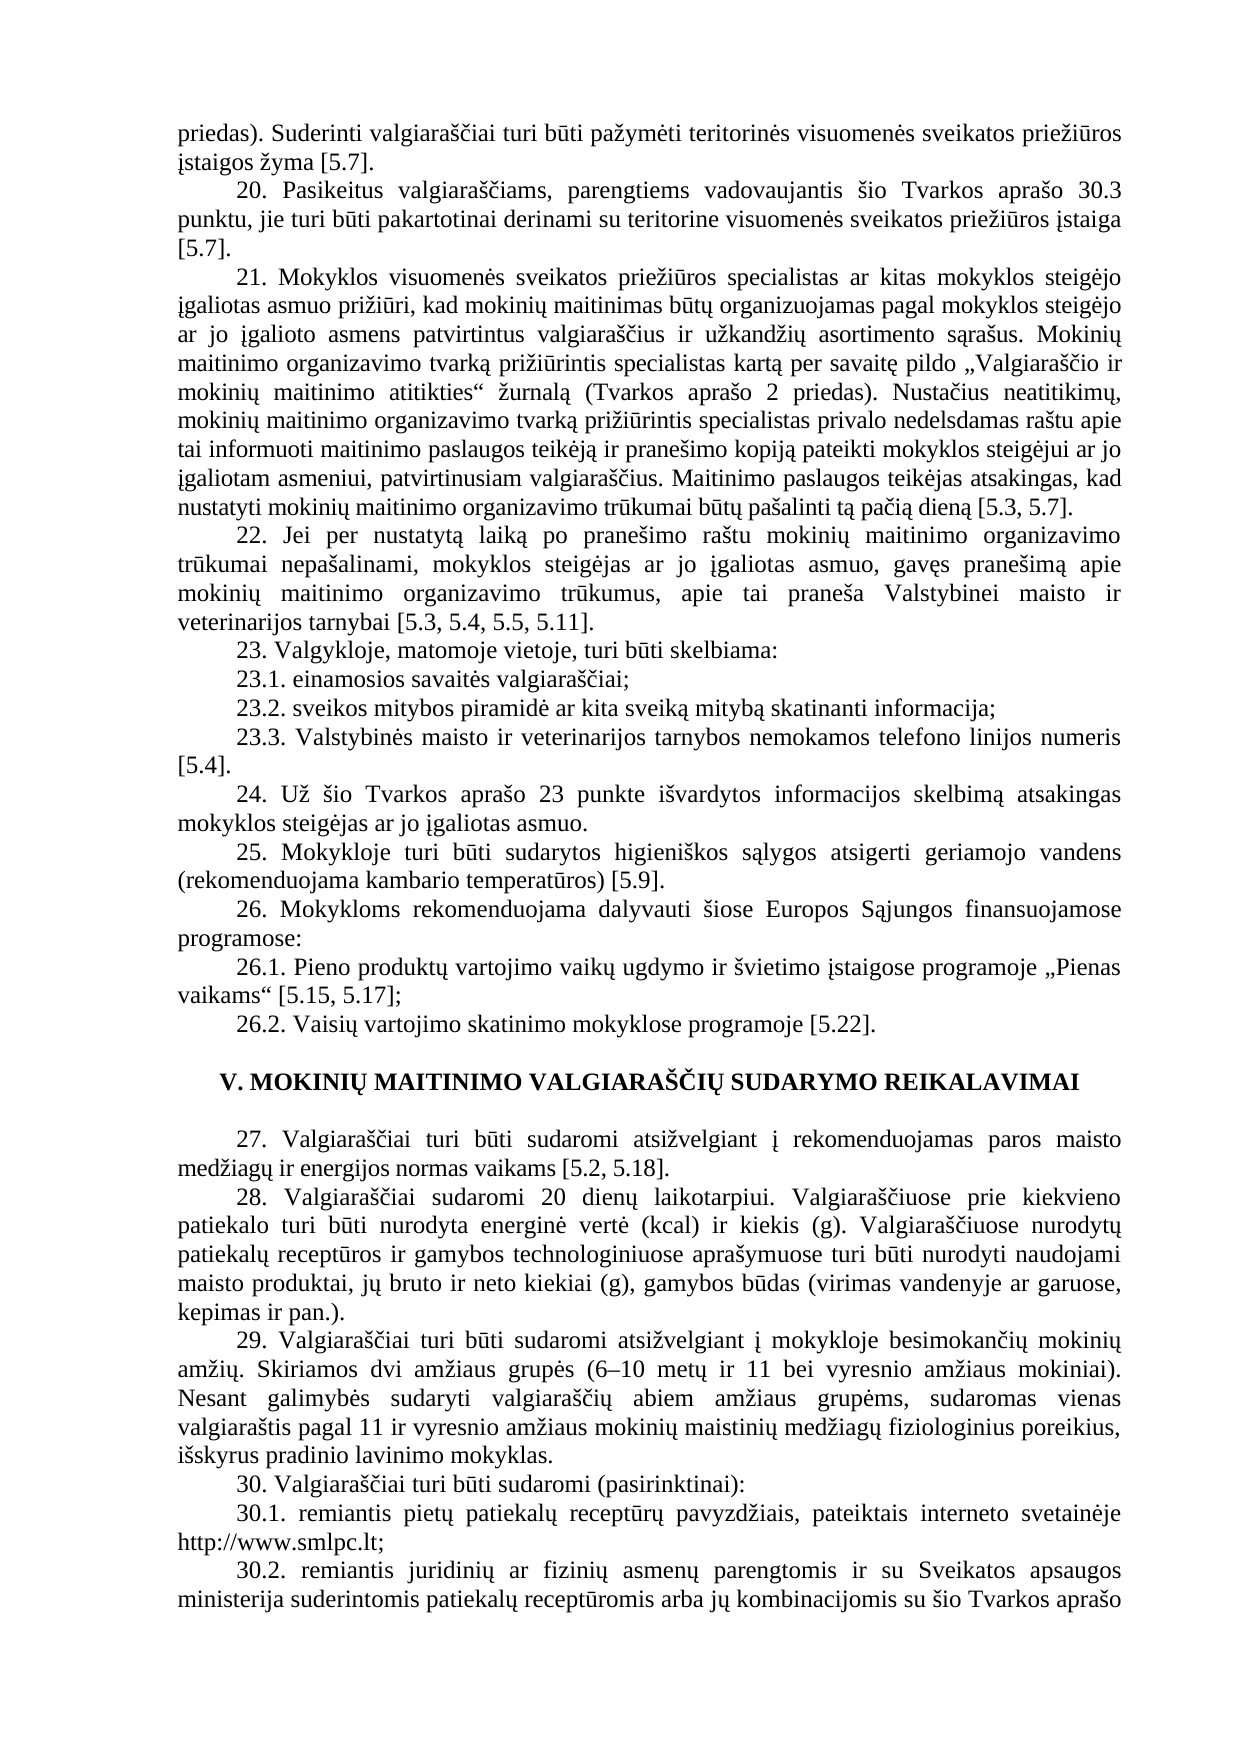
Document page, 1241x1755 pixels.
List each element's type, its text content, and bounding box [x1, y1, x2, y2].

text 23. Valgykloje, matomoje vietoje, turi būti skelbiama: [177, 636, 1122, 664]
text 22. Jei per nustatytą laiką po pranešimo raštu mokinių maitinimo organizavimo trūkumai nepašalinami, mokyklos steigėjas ar jo įgaliotas asmuo, gavęs pranešimą apie mokinių maitinimo organizavimo trūkumus, apie tai praneša Valstybinei maisto ir veterinarijos tarnybai [5.3, 5.4, 5.5, 5.11]. [177, 521, 1122, 636]
text 23.2. sveikos mitybos piramidė ar kita sveiką mitybą skatinanti informacija; [177, 693, 1122, 722]
text 30.2. remiantis juridinių ar fizinių asmenų parengtomis ir su Sveikatos apsaugos ministerija suderintomis patiekalų receptūromis arba jų kombinacijomis su šio Tvarkos aprašo [177, 1556, 1122, 1613]
text 27. Valgiaraščiai turi būti sudaromi atsižvelgiant į rekomenduojamas paros maisto medžiagų ir energijos normas vaikams [5.2, 5.18]. [177, 1124, 1122, 1182]
text 29. Valgiaraščiai turi būti sudaromi atsižvelgiant į mokykloje besimokančių mokinių amžių. Skiriamos dvi amžiaus grupės (6–10 metų ir 11 bei vyresnio amžiaus mokiniai). Nesant galimybės sudaryti valgiaraščių abiem amžiaus grupėms, sudaromas vienas valgiaraštis pagal 11 ir vyresnio amžiaus mokinių maistinių medžiagų fiziologinius poreikius, išskyrus pradinio lavinimo mokyklas. [177, 1326, 1122, 1469]
text 20. Pasikeitus valgiaraščiams, parengtiems vadovaujantis šio Tvarkos aprašo 30.3 punktu, jie turi būti pakartotinai derinami su teritorine visuomenės sveikatos priežiūros įstaiga [5.7]. [177, 176, 1122, 262]
text 24. Už šio Tvarkos aprašo 23 punkte išvardytos informacijos skelbimą atsakingas mokyklos steigėjas ar jo įgaliotas asmuo. [177, 779, 1122, 837]
text 21. Mokyklos visuomenės sveikatos priežiūros specialistas ar kitas mokyklos steigėjo įgaliotas asmuo prižiūri, kad mokinių maitinimas būtų organizuojamas pagal mokyklos steigėjo ar jo įgalioto asmens patvirtintus valgiaraščius ir užkandžių asortimento sąrašus. Mokinių maitinimo organizavimo tvarką prižiūrintis specialistas kartą per savaitę pildo „Valgiaraščio ir mokinių maitinimo atitikties“ žurnalą (Tvarkos aprašo 2 priedas). Nustačius neatitikimų, mokinių maitinimo organizavimo tvarką prižiūrintis specialistas privalo nedelsdamas raštu apie tai informuoti maitinimo paslaugos teikėją ir pranešimo kopiją pateikti mokyklos steigėjui ar jo įgaliotam asmeniui, patvirtinusiam valgiaraščius. Maitinimo paslaugos teikėjas atsakingas, kad nustatyti mokinių maitinimo organizavimo trūkumai būtų pašalinti tą pačią dieną [5.3, 5.7]. [177, 262, 1122, 521]
text 23.3. Valstybinės maisto ir veterinarijos tarnybos nemokamos telefono linijos numeris [5.4]. [177, 722, 1122, 779]
text 25. Mokykloje turi būti sudarytos higieniškos sąlygos atsigerti geriamojo vandens (rekomenduojama kambario temperatūros) [5.9]. [177, 837, 1122, 894]
text V. MOKINIŲ MAITINIMO VALGIARAŠČIŲ SUDARYMO REIKALAVIMAI [177, 1067, 1122, 1096]
text priedas). Suderinti valgiaraščiai turi būti pažymėti teritorinės visuomenės sveikatos priežiūros įstaigos žyma [5.7]. [177, 118, 1122, 176]
text 26.1. Pieno produktų vartojimo vaikų ugdymo ir švietimo įstaigose programoje „Pienas vaikams“ [5.15, 5.17]; [177, 952, 1122, 1009]
text 30. Valgiaraščiai turi būti sudaromi (pasirinktinai): [177, 1469, 1122, 1498]
text 30.1. remiantis pietų patiekalų receptūrų pavyzdžiais, pateiktais interneto svetainėje http://www.smlpc.lt; [177, 1498, 1122, 1556]
text 26.2. Vaisių vartojimo skatinimo mokyklose programoje [5.22]. [177, 1009, 1122, 1038]
text 28. Valgiaraščiai sudaromi 20 dienų laikotarpiui. Valgiaraščiuose prie kiekvieno patiekalo turi būti nurodyta energinė vertė (kcal) ir kiekis (g). Valgiaraščiuose nurodytų patiekalų receptūros ir gamybos technologiniuose aprašymuose turi būti nurodyti naudojami maisto produktai, jų bruto ir neto kiekiai (g), gamybos būdas (virimas vandenyje ar garuose, kepimas ir pan.). [177, 1182, 1122, 1326]
text 26. Mokykloms rekomenduojama dalyvauti šiose Europos Sąjungos finansuojamose programose: [177, 894, 1122, 952]
text 23.1. einamosios savaitės valgiaraščiai; [177, 664, 1122, 693]
